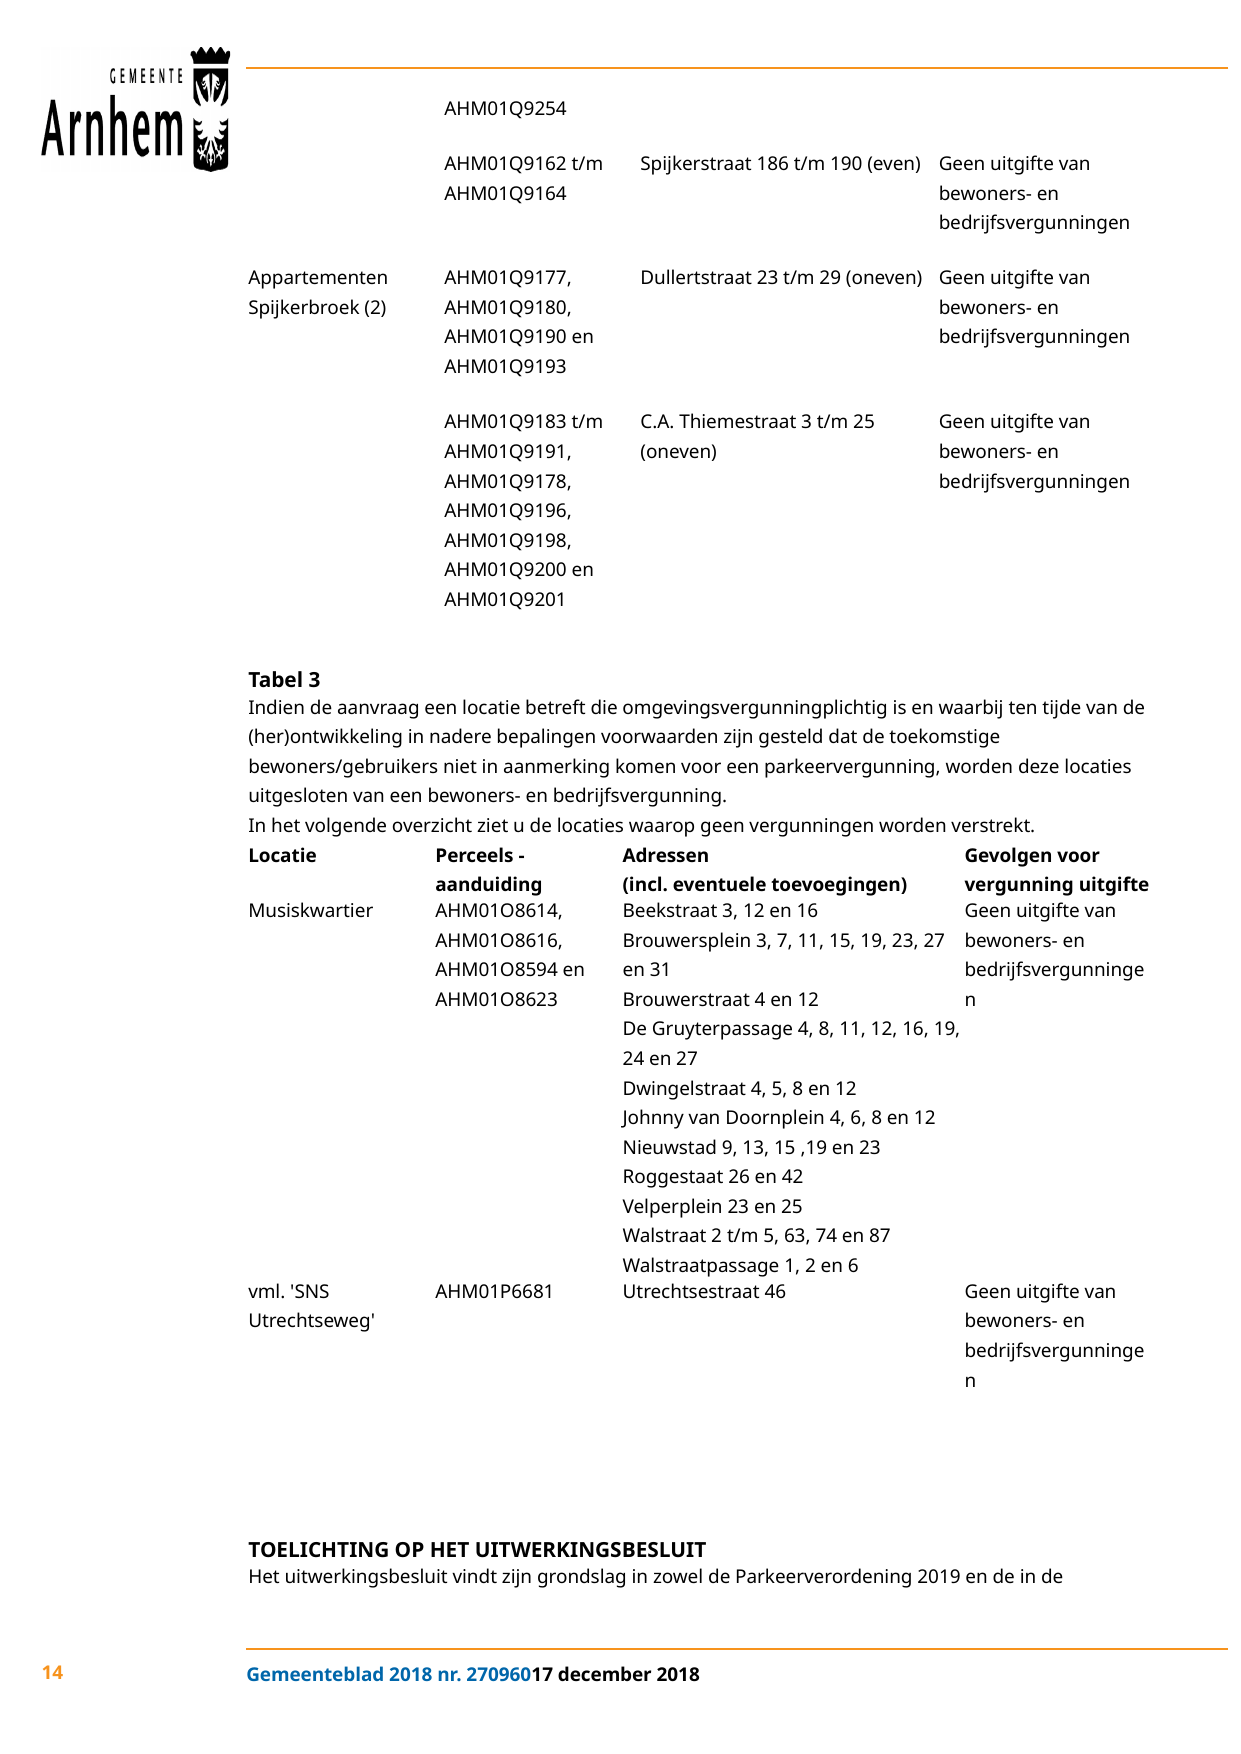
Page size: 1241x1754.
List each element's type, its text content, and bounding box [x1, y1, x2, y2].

table_cell Musiskwartier [248, 897, 435, 1278]
table_cell Dullertstraat 23 t/m 29 (oneven) [640, 265, 938, 409]
table_header Gevolgen voor vergunning uitgifte [964, 842, 1152, 897]
text In het volgende overzicht ziet u de locaties waarop geen vergunningen worden verstrekt. [248, 812, 1152, 838]
table_cell [640, 95, 938, 150]
text TOELICHTING OP HET UITWERKINGSBESLUIT [248, 1535, 1152, 1563]
table_cell AHM01Q9183 t/m AHM01Q9191, AHM01Q9178, AHM01Q9196, AHM01Q9198, AHM01Q9200 en AHM01Q9201 [444, 409, 640, 641]
table_header Perceels -aanduiding [435, 842, 622, 897]
text Het uitwerkingsbesluit vindt zijn grondslag in zowel de Parkeerverordening 2019 en de in de [248, 1563, 1152, 1589]
table_cell Beekstraat 3, 12 en 16 Brouwersplein 3, 7, 11, 15, 19, 23, 27 en 31 Brouwerstraat 4 en 12 De Gruyterpassage 4, 8, 11, 12, 16, 19, 24 en 27 Dwingelstraat 4, 5, 8 en 12 Johnny van Doornplein 4, 6, 8 en 12 Nieuwstad 9, 13, 15 ,19 en 23 Roggestaat 26 en 42 Velperplein 23 en 25 Walstraat 2 t/m 5, 63, 74 en 87 Walstraatpassage 1, 2 en 6 [623, 897, 964, 1278]
text Tabel 3 [248, 666, 1152, 694]
table_cell AHM01Q9254 [444, 95, 640, 150]
table_cell AHM01P6681 [435, 1278, 622, 1392]
table_header Locatie [248, 842, 435, 897]
table_cell Appartementen Spijkerbroek (2) [248, 265, 444, 409]
table_cell [939, 95, 1152, 150]
table_cell [248, 150, 444, 264]
table_cell [248, 409, 444, 641]
table_cell Spijkerstraat 186 t/m 190 (even) [640, 150, 938, 264]
table_cell C.A. Thiemestraat 3 t/m 25 (oneven) [640, 409, 938, 641]
table_cell Geen uitgifte van bewoners- en bedrijfsvergunningen [939, 265, 1152, 409]
text Indien de aanvraag een locatie betreft die omgevingsvergunningplichtig is en waarbij ten tijde van de (her)ontwikkeling in nadere bepalingen voorwaarden zijn gesteld dat de toekomstige bewoners/gebruikers niet in aanmerking komen voor een parkeervergunning, worden deze locaties uitgesloten van een bewoners- en bedrijfsvergunning. [248, 694, 1152, 808]
table_header Adressen (incl. eventuele toevoegingen) [623, 842, 964, 897]
table_cell Geen uitgifte van bewoners- en bedrijfsvergunningen [939, 409, 1152, 641]
table_cell Geen uitgifte van bewoners- en bedrijfsvergunningen [964, 897, 1152, 1278]
table_cell AHM01Q9177, AHM01Q9180, AHM01Q9190 en AHM01Q9193 [444, 265, 640, 409]
table_cell vml. 'SNS Utrechtseweg' [248, 1278, 435, 1392]
table_cell Geen uitgifte van bewoners- en bedrijfsvergunningen [939, 150, 1152, 264]
table_cell Geen uitgifte van bewoners- en bedrijfsvergunningen [964, 1278, 1152, 1392]
table_cell AHM01O8614, AHM01O8616, AHM01O8594 en AHM01O8623 [435, 897, 622, 1278]
table_cell AHM01Q9162 t/m AHM01Q9164 [444, 150, 640, 264]
table_cell Utrechtsestraat 46 [623, 1278, 964, 1392]
picture [41, 47, 231, 172]
table_cell [248, 95, 444, 150]
